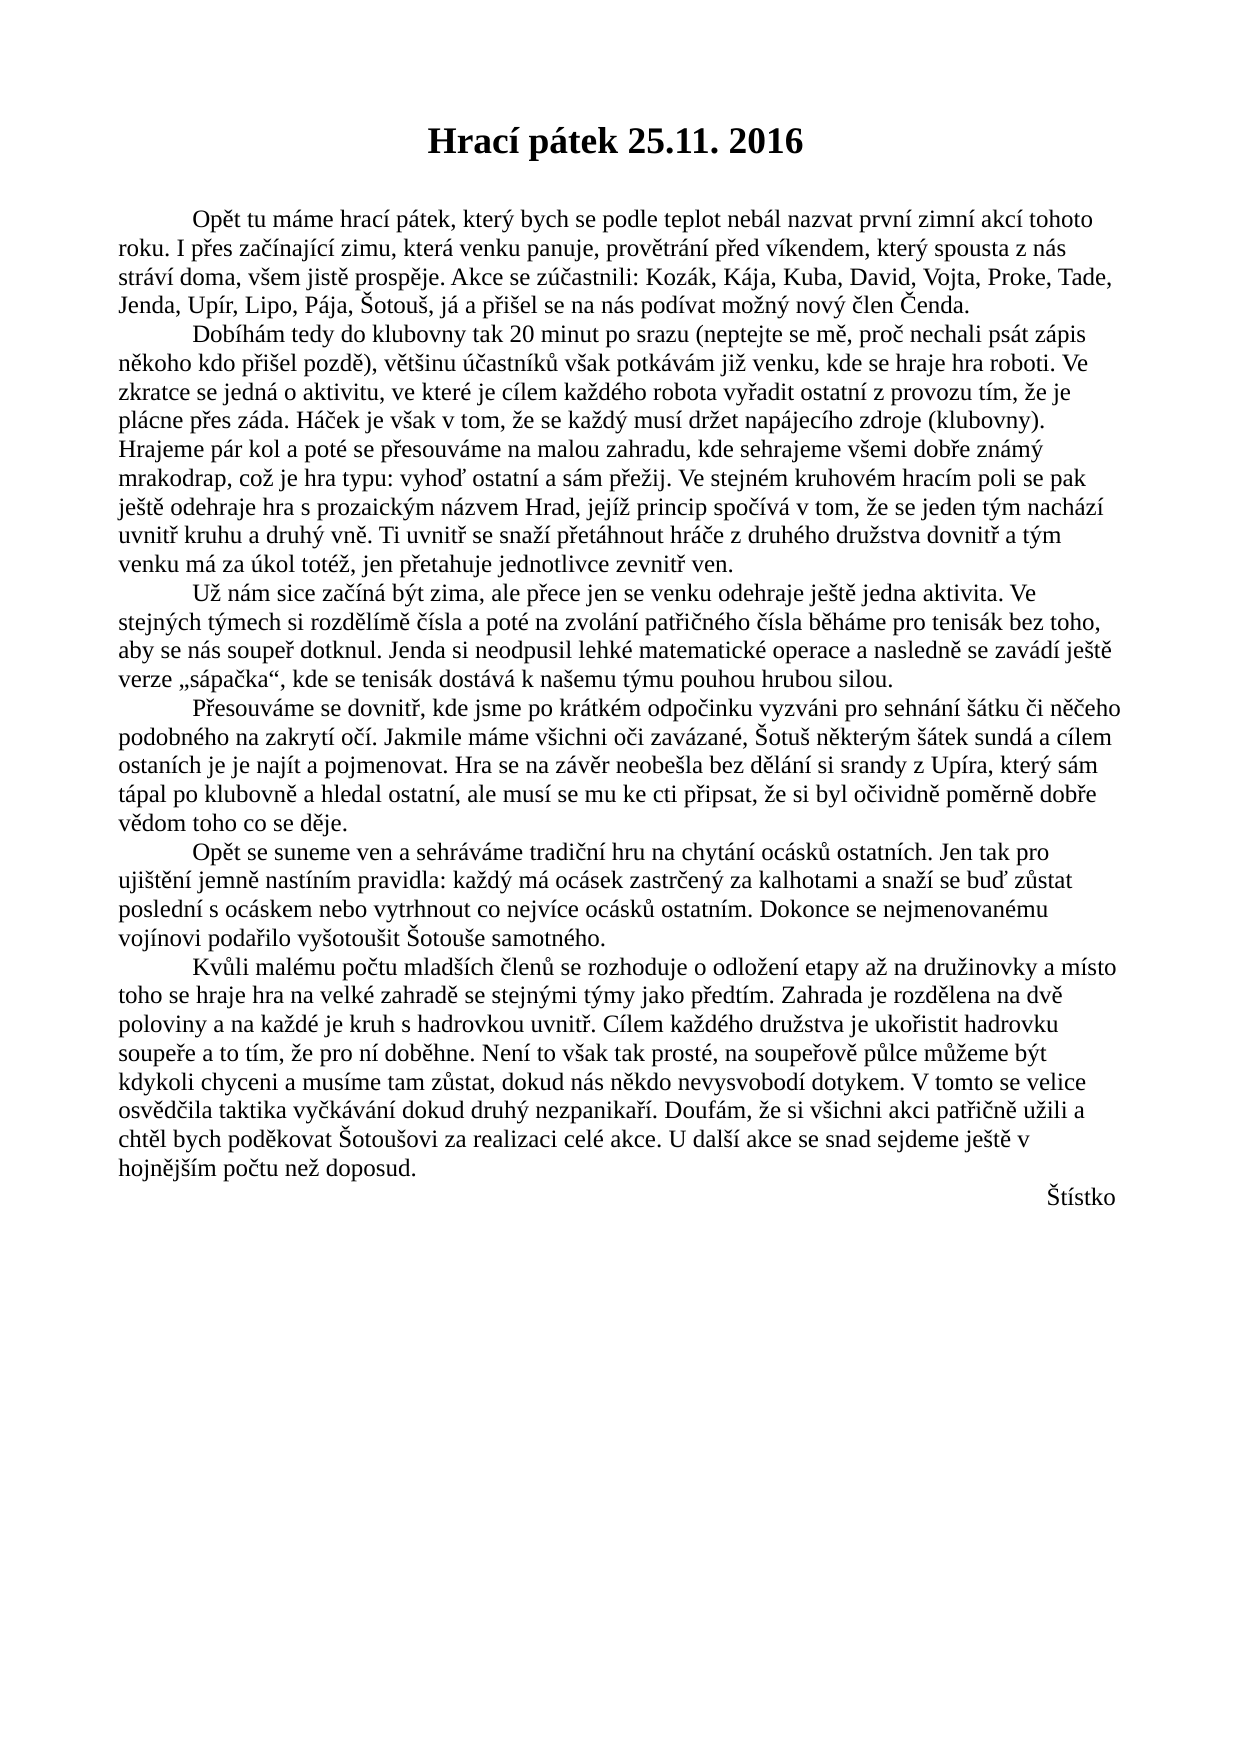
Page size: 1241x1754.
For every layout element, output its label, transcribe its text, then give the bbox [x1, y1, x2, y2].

text Hrací pátek 25.11. 2016 [118, 118, 1122, 161]
text Už nám sice začíná být zima, ale přece jen se venku odehraje ještě jedna aktivita. Ve stejných týmech si rozdělímě čísla a poté na zvolání patřičného čísla běháme pro tenisák bez toho, aby se nás soupeř dotknul. Jenda si neodpusil lehké matematické operace a nasledně se zavádí ještě verze „sápačka“, kde se tenisák dostává k našemu týmu pouhou hrubou silou. [118, 578, 1122, 693]
text Kvůli malému počtu mladších členů se rozhoduje o odložení etapy až na družinovky a místo toho se hraje hra na velké zahradě se stejnými týmy jako předtím. Zahrada je rozdělena na dvě poloviny a na každé je kruh s hadrovkou uvnitř. Cílem každého družstva je ukořistit hadrovku soupeře a to tím, že pro ní doběhne. Není to však tak prosté, na soupeřově půlce můžeme být kdykoli chyceni a musíme tam zůstat, dokud nás někdo nevysvobodí dotykem. V tomto se velice osvědčila taktika vyčkávání dokud druhý nezpanikaří. Doufám, že si všichni akci patřičně užili a chtěl bych poděkovat Šotoušovi za realizaci celé akce. U další akce se snad sejdeme ještě v hojnějším počtu než doposud. [118, 952, 1122, 1182]
text Opět tu máme hrací pátek, který bych se podle teplot nebál nazvat první zimní akcí tohoto roku. I přes začínající zimu, která venku panuje, provětrání před víkendem, který spousta z nás stráví doma, všem jistě prospěje. Akce se zúčastnili: Kozák, Kája, Kuba, David, Vojta, Proke, Tade, Jenda, Upír, Lipo, Pája, Šotouš, já a přišel se na nás podívat možný nový člen Čenda. [118, 204, 1122, 319]
text Opět se suneme ven a sehráváme tradiční hru na chytání ocásků ostatních. Jen tak pro ujištění jemně nastíním pravidla: každý má ocásek zastrčený za kalhotami a snaží se buď zůstat poslední s ocáskem nebo vytrhnout co nejvíce ocásků ostatním. Dokonce se nejmenovanému vojínovi podařilo vyšotoušit Šotouše samotného. [118, 837, 1122, 952]
text Štístko [118, 1182, 1122, 1211]
text Přesouváme se dovnitř, kde jsme po krátkém odpočinku vyzváni pro sehnání šátku či něčeho podobného na zakrytí očí. Jakmile máme všichni oči zavázané, Šotuš některým šátek sundá a cílem ostaních je je najít a pojmenovat. Hra se na závěr neobešla bez dělání si srandy z Upíra, který sám tápal po klubovně a hledal ostatní, ale musí se mu ke cti připsat, že si byl očividně poměrně dobře vědom toho co se děje. [118, 693, 1122, 837]
text Dobíhám tedy do klubovny tak 20 minut po srazu (neptejte se mě, proč nechali psát zápis někoho kdo přišel pozdě), většinu účastníků však potkávám již venku, kde se hraje hra roboti. Ve zkratce se jedná o aktivitu, ve které je cílem každého robota vyřadit ostatní z provozu tím, že je plácne přes záda. Háček je však v tom, že se každý musí držet napájecího zdroje (klubovny). Hrajeme pár kol a poté se přesouváme na malou zahradu, kde sehrajeme všemi dobře známý mrakodrap, což je hra typu: vyhoď ostatní a sám přežij. Ve stejném kruhovém hracím poli se pak ještě odehraje hra s prozaickým názvem Hrad, jejíž princip spočívá v tom, že se jeden tým nachází uvnitř kruhu a druhý vně. Ti uvnitř se snaží přetáhnout hráče z druhého družstva dovnitř a tým venku má za úkol totéž, jen přetahuje jednotlivce zevnitř ven. [118, 319, 1122, 578]
